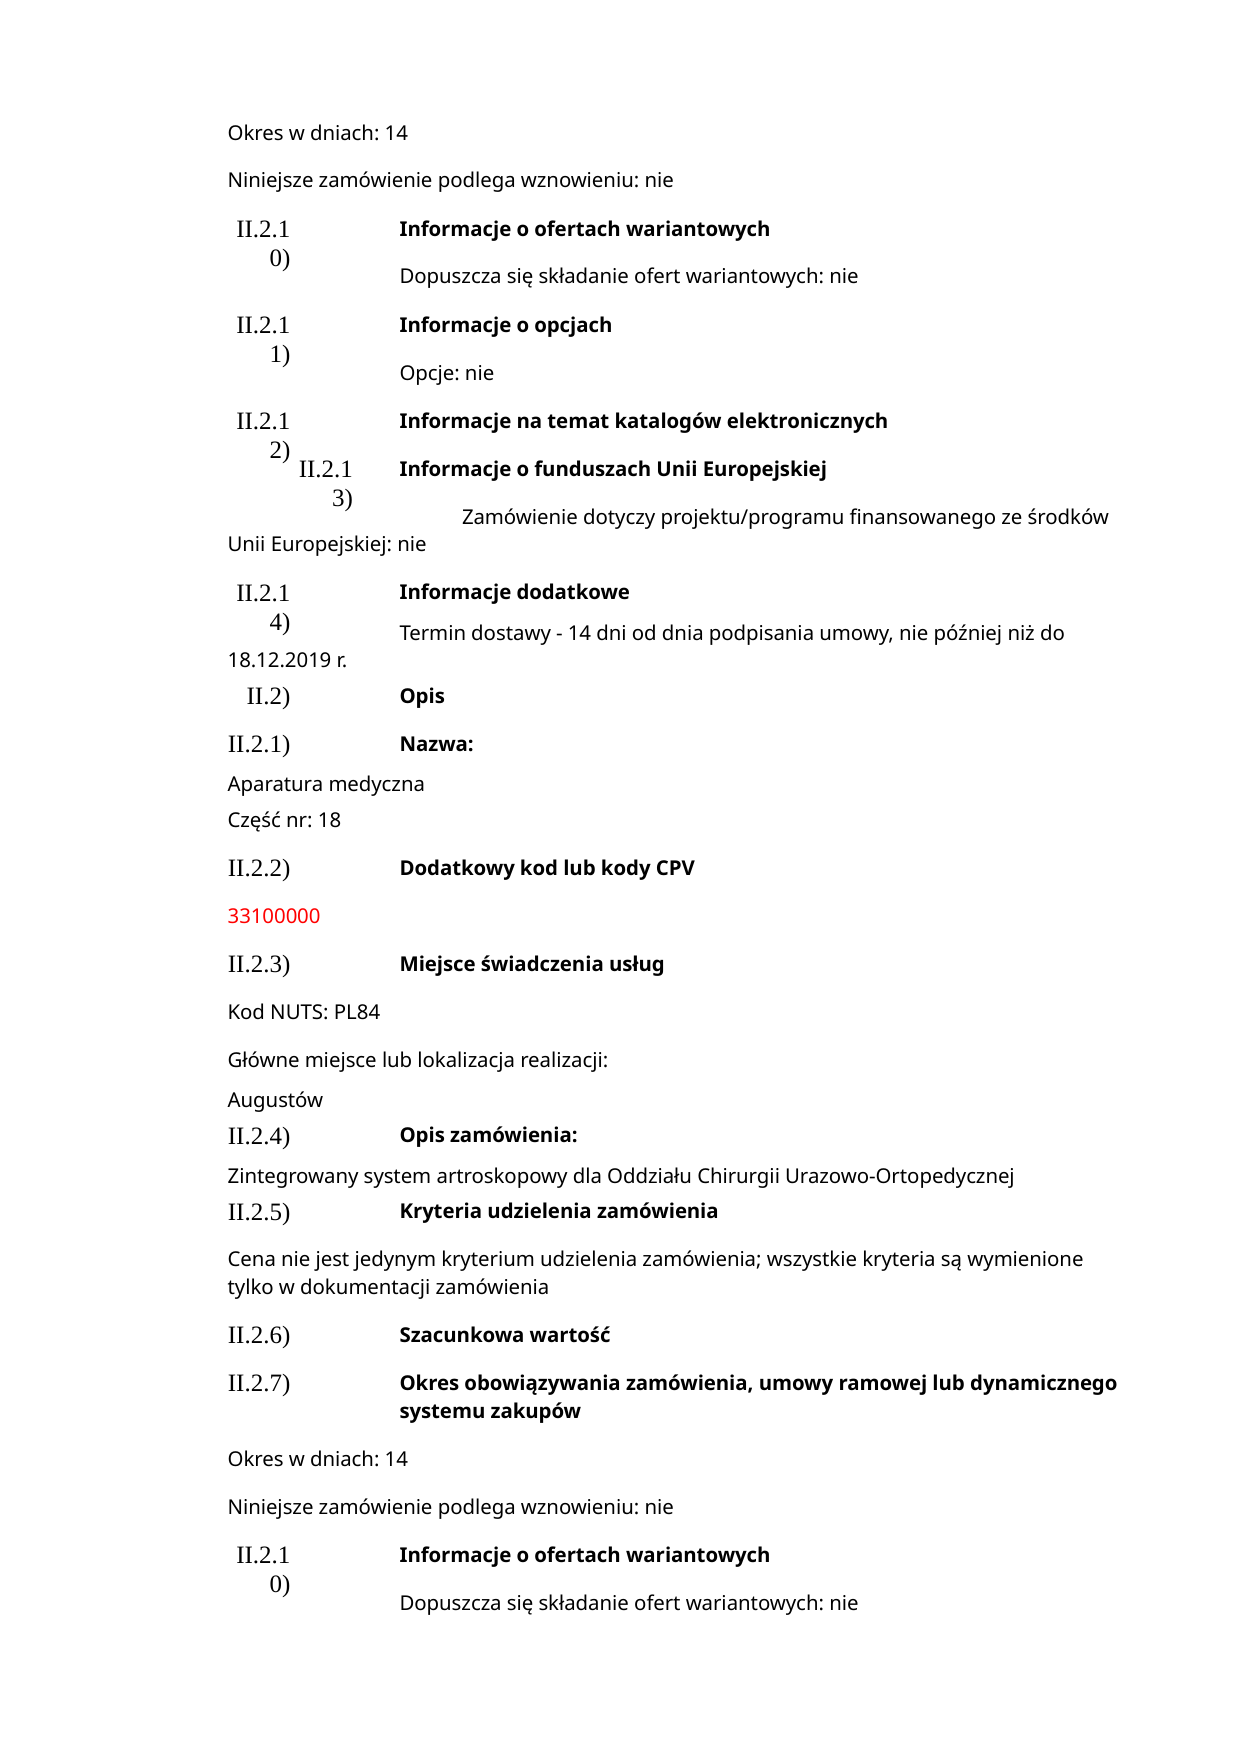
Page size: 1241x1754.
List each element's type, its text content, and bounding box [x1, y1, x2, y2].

text II.2.2) [227, 853, 290, 882]
text Część nr: 18 [227, 805, 1122, 833]
text II.2.1) [227, 729, 290, 758]
text Nazwa: [290, 729, 1122, 757]
text Okres obowiązywania zamówienia, umowy ramowej lub dynamicznego systemu zakupów [227, 1368, 1122, 1424]
text II.2.11) [227, 310, 290, 368]
text Okres w dniach: 14 [227, 118, 1122, 146]
text Informacje o ofertach wariantowych [290, 214, 1122, 242]
text II.2.10) [227, 1540, 290, 1598]
text Miejsce świadczenia usług [290, 949, 1122, 977]
text Zamówienie dotyczy projektu/programu finansowanego ze środków Unii Europejskiej: nie [227, 502, 1122, 558]
text Informacje o funduszach Unii Europejskiej [352, 454, 1122, 482]
text II.2.4) [227, 1121, 290, 1150]
text Niniejsze zamówienie podlega wznowieniu: nie [227, 166, 1122, 194]
text [227, 464, 290, 482]
text Niniejsze zamówienie podlega wznowieniu: nie [227, 1492, 1122, 1520]
text Dopuszcza się składanie ofert wariantowych: nie [227, 262, 1122, 290]
text Informacje o opcjach [290, 310, 1122, 338]
text Aparatura medyczna [227, 770, 1122, 797]
text Główne miejsce lub lokalizacja realizacji: [227, 1045, 1122, 1073]
text II.2.6) [227, 1321, 290, 1349]
text II.2.5) [227, 1197, 290, 1226]
text Informacje na temat katalogów elektronicznych [290, 406, 1122, 434]
text Dopuszcza się składanie ofert wariantowych: nie [227, 1588, 1122, 1616]
text Kryteria udzielenia zamówienia [290, 1197, 1122, 1224]
text Zintegrowany system artroskopowy dla Oddziału Chirurgii Urazowo-Ortopedycznej [227, 1161, 1122, 1189]
text Opis zamówienia: [290, 1121, 1122, 1149]
text Opcje: nie [227, 358, 1122, 386]
text II.2.14) [227, 578, 290, 636]
text Szacunkowa wartość [290, 1321, 1122, 1348]
text II.2) [227, 681, 290, 710]
text II.2.3) [227, 949, 290, 978]
text 33100000 [227, 901, 1122, 929]
text Opis [290, 681, 1122, 709]
text Augustów [227, 1086, 1122, 1113]
text Termin dostawy - 14 dni od dnia podpisania umowy, nie później niż do 18.12.2019 r. [227, 618, 1122, 674]
text Informacje o ofertach wariantowych [290, 1540, 1122, 1568]
text II.2.12) [227, 406, 290, 464]
text II.2.7) [227, 1368, 290, 1397]
text Cena nie jest jedynym kryterium udzielenia zamówienia; wszystkie kryteria są wymienione tylko w dokumentacji zamówienia [227, 1245, 1122, 1300]
text II.2.13) [290, 454, 352, 512]
text Informacje dodatkowe [290, 578, 1122, 606]
text II.2.10) [227, 214, 290, 272]
text Dodatkowy kod lub kody CPV [290, 853, 1122, 881]
text Kod NUTS: PL84 [227, 997, 1122, 1025]
text Okres w dniach: 14 [227, 1444, 1122, 1472]
